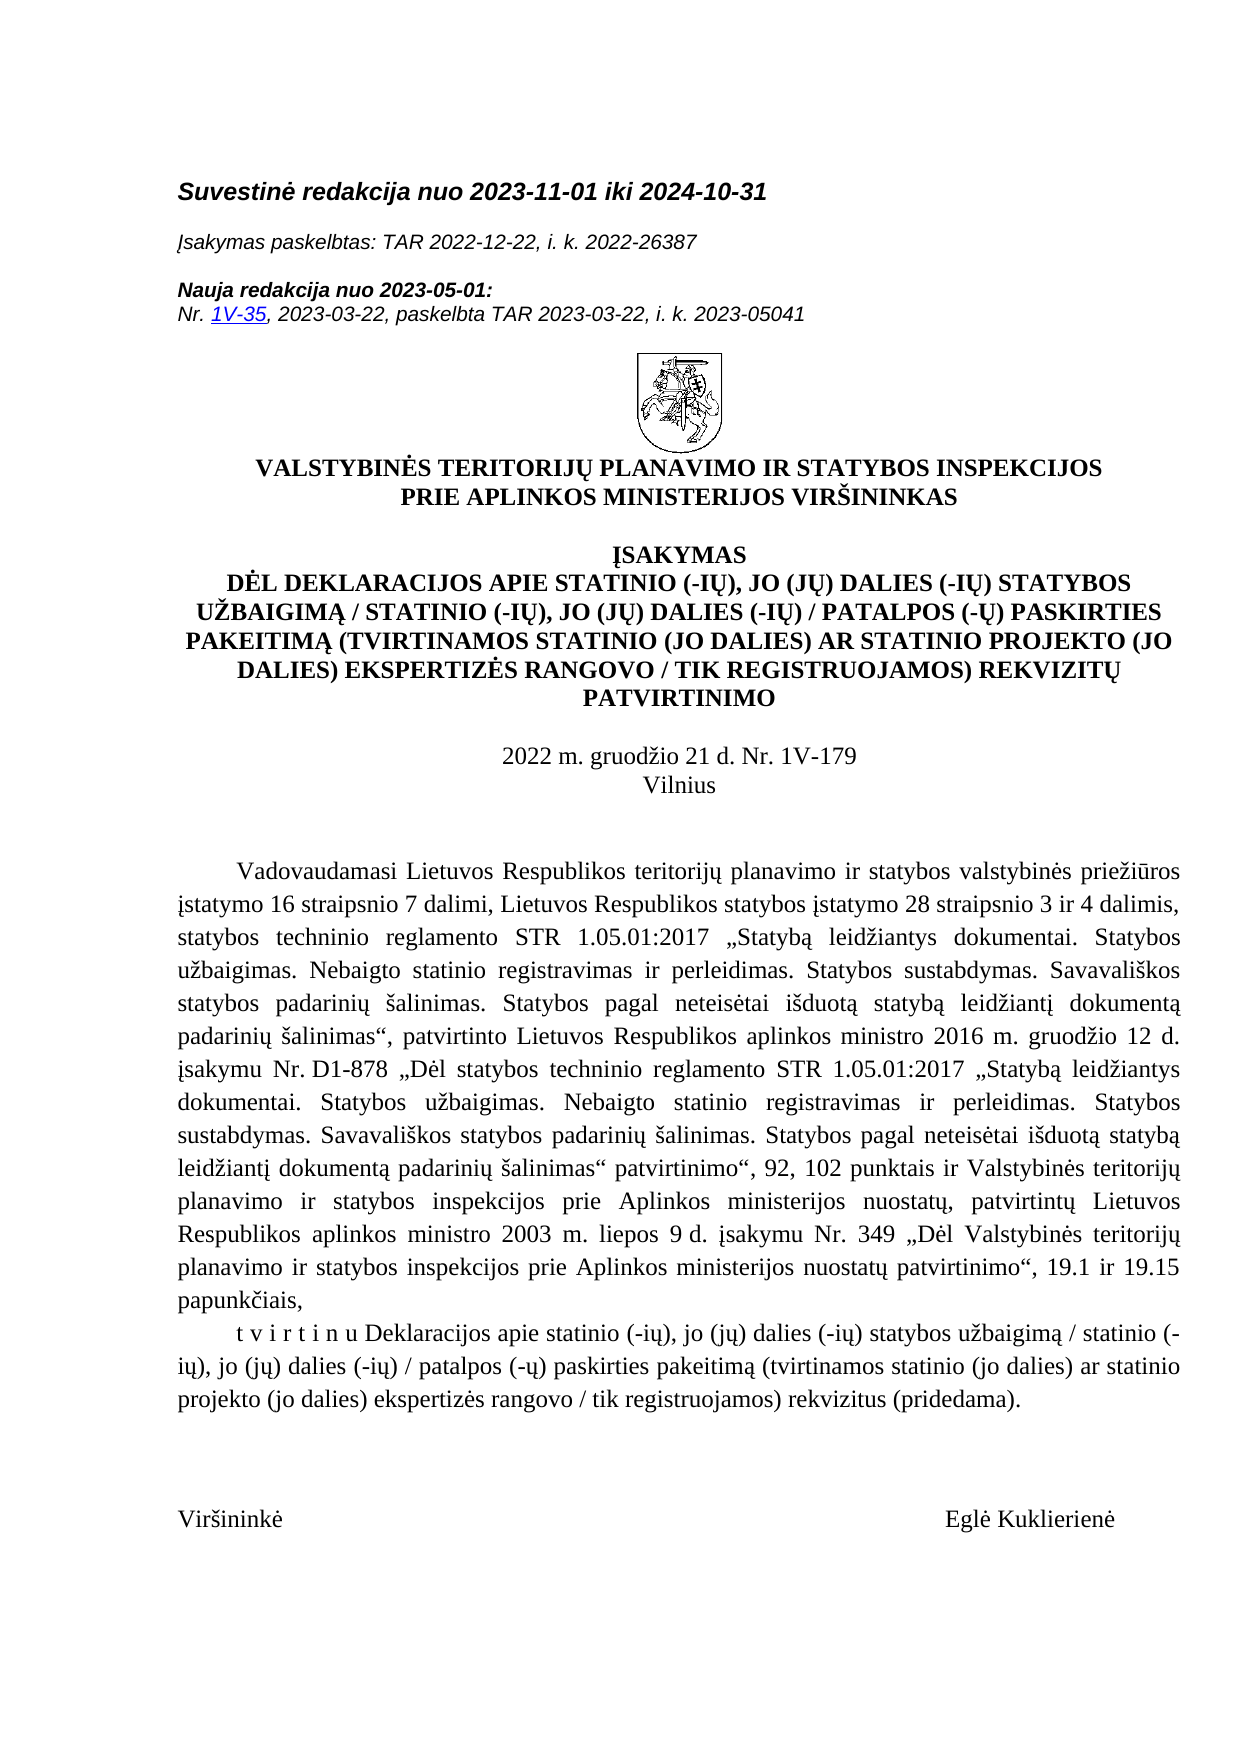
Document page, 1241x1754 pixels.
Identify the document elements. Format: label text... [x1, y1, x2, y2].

text Vadovaudamasi Lietuvos Respublikos teritorijų planavimo ir statybos valstybinės priežiūros įstatymo 16 straipsnio 7 dalimi, Lietuvos Respublikos statybos įstatymo 28 straipsnio 3 ir 4 dalimis, statybos techninio reglamento STR 1.05.01:2017 „Statybą leidžiantys dokumentai. Statybos užbaigimas. Nebaigto statinio registravimas ir perleidimas. Statybos sustabdymas. Savavališkos statybos padarinių šalinimas. Statybos pagal neteisėtai išduotą statybą leidžiantį dokumentą padarinių šalinimas“, patvirtinto Lietuvos Respublikos aplinkos ministro 2016 m. gruodžio 12 d. įsakymu Nr. D1-878 „Dėl statybos techninio reglamento STR 1.05.01:2017 „Statybą leidžiantys dokumentai. Statybos užbaigimas. Nebaigto statinio registravimas ir perleidimas. Statybos sustabdymas. Savavališkos statybos padarinių šalinimas. Statybos pagal neteisėtai išduotą statybą leidžiantį dokumentą padarinių šalinimas“ patvirtinimo“, 92, 102 punktais ir Valstybinės teritorijų planavimo ir statybos inspekcijos prie Aplinkos ministerijos nuostatų, patvirtintų Lietuvos Respublikos aplinkos ministro 2003 m. liepos 9 d. įsakymu Nr. 349 „Dėl Valstybinės teritorijų planavimo ir statybos inspekcijos prie Aplinkos ministerijos nuostatų patvirtinimo“, 19.1 ir 19.15 papunkčiais, [177, 856, 1181, 1314]
text Įsakymas paskelbtas: TAR 2022-12-22, i. k. 2022-26387 [177, 230, 1181, 254]
text 2022 m. gruodžio 21 d. Nr. 1V-179 [177, 741, 1181, 770]
text prie aplinkos ministerijos viršininkas [177, 482, 1181, 511]
text Suvestinė redakcija nuo 2023-11-01 iki 2024-10-31 [177, 177, 1181, 206]
text Vilnius [177, 770, 1181, 798]
text valstybinės teritorijų planavimo ir statybos inspekcijos [177, 453, 1181, 482]
text ĮSAKYMAS [177, 540, 1181, 568]
text Nauja redakcija nuo 2023-05-01: [177, 278, 1181, 302]
text Nr. 1V-35, 2023-03-22, paskelbta TAR 2023-03-22, i. k. 2023-05041 [177, 302, 1181, 326]
text dėl DEKLARACIJOS APIE STATINIO (-IŲ), JO (JŲ) DALIES (-IŲ) STATYBOS UŽBAIGIMĄ / STATINIO (-IŲ), JO (JŲ) DALIES (-IŲ) / PATALPOS (-Ų) PASKIRTIES PAKEITIMĄ (TVIRTINAMOS STATINIO (JO DALIES) AR STATINIO PROJEKTO (JO DALIES) EKSPERTIZĖS RANGOVO / TIK REGISTRUOJAMOS) REKVIZITŲ PATVIRTINIMO [177, 568, 1181, 712]
text Viršininkė Eglė Kuklierienė [177, 1504, 1178, 1532]
text t v i r t i n u Deklaracijos apie statinio (-ių), jo (jų) dalies (-ių) statybos užbaigimą / statinio (-ių), jo (jų) dalies (-ių) / patalpos (-ų) paskirties pakeitimą (tvirtinamos statinio (jo dalies) ar statinio projekto (jo dalies) ekspertizės rangovo / tik registruojamos) rekvizitus (pridedama). [177, 1318, 1181, 1413]
